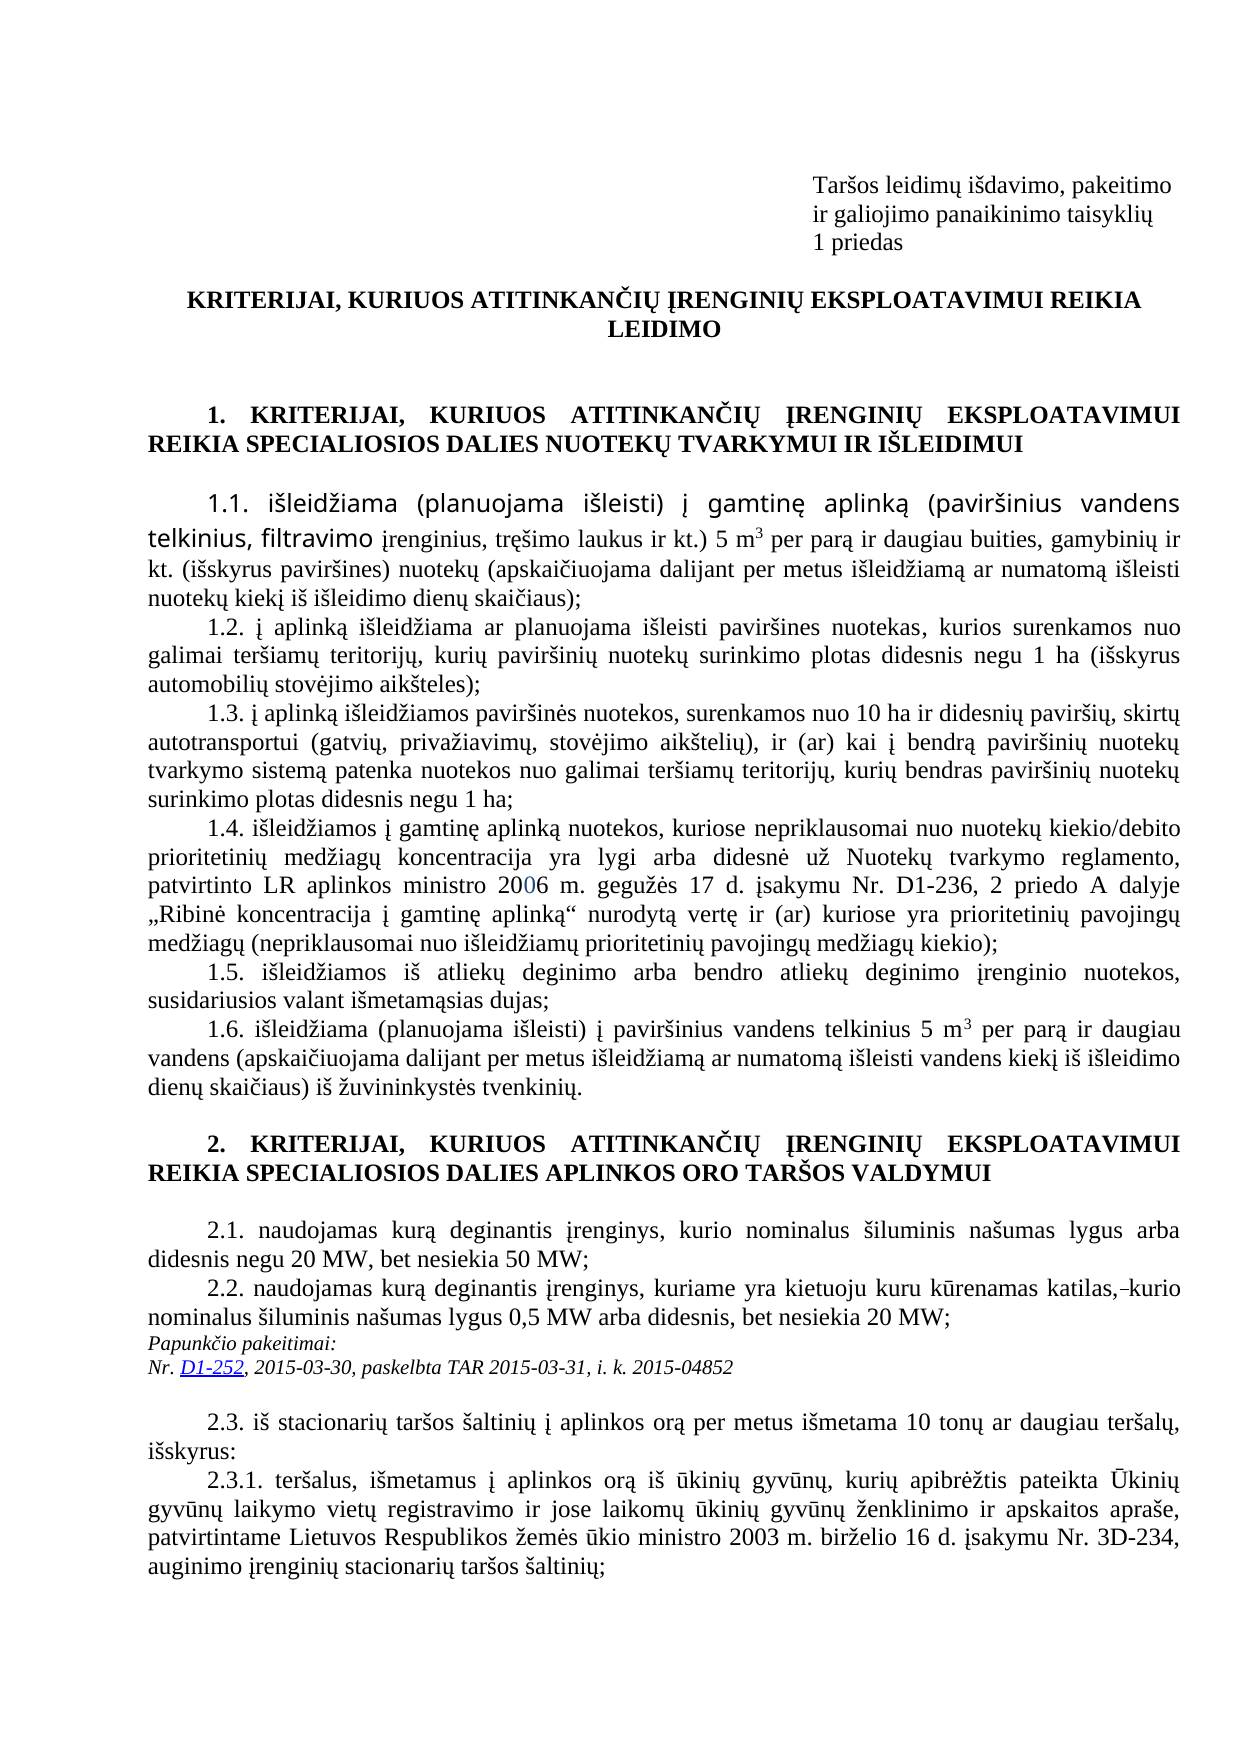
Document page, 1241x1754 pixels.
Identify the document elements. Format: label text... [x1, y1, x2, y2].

text 1.4. išleidžiamos į gamtinę aplinką nuotekos, kuriose nepriklausomai nuo nuotekų kiekio/debito prioritetinių medžiagų koncentracija yra lygi arba didesnė už Nuotekų tvarkymo reglamento, patvirtinto LR aplinkos ministro 2006 m. gegužės 17 d. įsakymu Nr. D1-236, 2 priedo A dalyje „Ribinė koncentracija į gamtinę aplinką“ nurodytą vertę ir (ar) kuriose yra prioritetinių pavojingų medžiagų (nepriklausomai nuo išleidžiamų prioritetinių pavojingų medžiagų kiekio); [148, 813, 1181, 957]
text 1.6. išleidžiama (planuojama išleisti) į paviršinius vandens telkinius 5 m3 per parą ir daugiau vandens (apskaičiuojama dalijant per metus išleidžiamą ar numatomą išleisti vandens kiekį iš išleidimo dienų skaičiaus) iš žuvininkystės tvenkinių. [148, 1014, 1181, 1101]
text 1.5. išleidžiamos iš atliekų deginimo arba bendro atliekų deginimo įrenginio nuotekos, susidariusios valant išmetamąsias dujas; [148, 957, 1181, 1014]
text Taršos leidimų išdavimo, pakeitimo [148, 170, 1181, 199]
text ir galiojimo panaikinimo taisyklių [148, 199, 1181, 227]
text 2.3. iš stacionarių taršos šaltinių į aplinkos orą per metus išmetama 10 tonų ar daugiau teršalų, išskyrus: [148, 1407, 1181, 1465]
text Papunkčio pakeitimai: [148, 1331, 1181, 1354]
text 2. KRITERIJAI, KURIUOS ATITINKANČIŲ ĮRENGINIŲ EKSPLOATAVIMUI REIKIA SPECIALIOSIOS DALIES APLINKOS ORO TARŠOS VALDYMUI [148, 1129, 1181, 1187]
text Nr. D1-252, 2015-03-30, paskelbta TAR 2015-03-31, i. k. 2015-04852 [148, 1354, 1181, 1379]
text 1 priedas [148, 227, 1181, 256]
text 1.3. į aplinką išleidžiamos paviršinės nuotekos, surenkamos nuo 10 ha ir didesnių paviršių, skirtų autotransportui (gatvių, privažiavimų, stovėjimo aikštelių), ir (ar) kai į bendrą paviršinių nuotekų tvarkymo sistemą patenka nuotekos nuo galimai teršiamų teritorijų, kurių bendras paviršinių nuotekų surinkimo plotas didesnis negu 1 ha; [148, 698, 1181, 813]
text 2.3.1. teršalus, išmetamus į aplinkos orą iš ūkinių gyvūnų, kurių apibrėžtis pateikta Ūkinių gyvūnų laikymo vietų registravimo ir jose laikomų ūkinių gyvūnų ženklinimo ir apskaitos apraše, patvirtintame Lietuvos Respublikos žemės ūkio ministro 2003 m. birželio 16 d. įsakymu Nr. 3D-234, auginimo įrenginių stacionarių taršos šaltinių; [148, 1465, 1181, 1580]
text 2.2. naudojamas kurą deginantis įrenginys, kuriame yra kietuoju kuru kūrenamas katilas, kurio nominalus šiluminis našumas lygus 0,5 MW arba didesnis, bet nesiekia 20 MW; [148, 1273, 1181, 1331]
text 1.1. išleidžiama (planuojama išleisti) į gamtinę aplinką (paviršinius vandens telkinius, filtravimo įrenginius, tręšimo laukus ir kt.) 5 m3 per parą ir daugiau buities, gamybinių ir kt. (išskyrus paviršines) nuotekų (apskaičiuojama dalijant per metus išleidžiamą ar numatomą išleisti nuotekų kiekį iš išleidimo dienų skaičiaus); [148, 486, 1181, 612]
text 1.2. į aplinką išleidžiama ar planuojama išleisti paviršines nuotekas, kurios surenkamos nuo galimai teršiamų teritorijų, kurių paviršinių nuotekų surinkimo plotas didesnis negu 1 ha (išskyrus automobilių stovėjimo aikšteles); [148, 612, 1181, 698]
text 1. KRITERIJAI, KURIUOS ATITINKANČIŲ ĮRENGINIŲ EKSPLOATAVIMUI REIKIA SPECIALIOSIOS DALIES NUOTEKŲ TVARKYMUI IR IŠLEIDIMUI [148, 400, 1181, 457]
text 2.1. naudojamas kurą deginantis įrenginys, kurio nominalus šiluminis našumas lygus arba didesnis negu 20 MW, bet nesiekia 50 MW; [148, 1216, 1181, 1273]
text KRITERIJAI, KURIUOS ATITINKANČIŲ ĮRENGINIŲ EKSPLOATAVIMUI REIKIA LEIDIMO [148, 285, 1181, 342]
